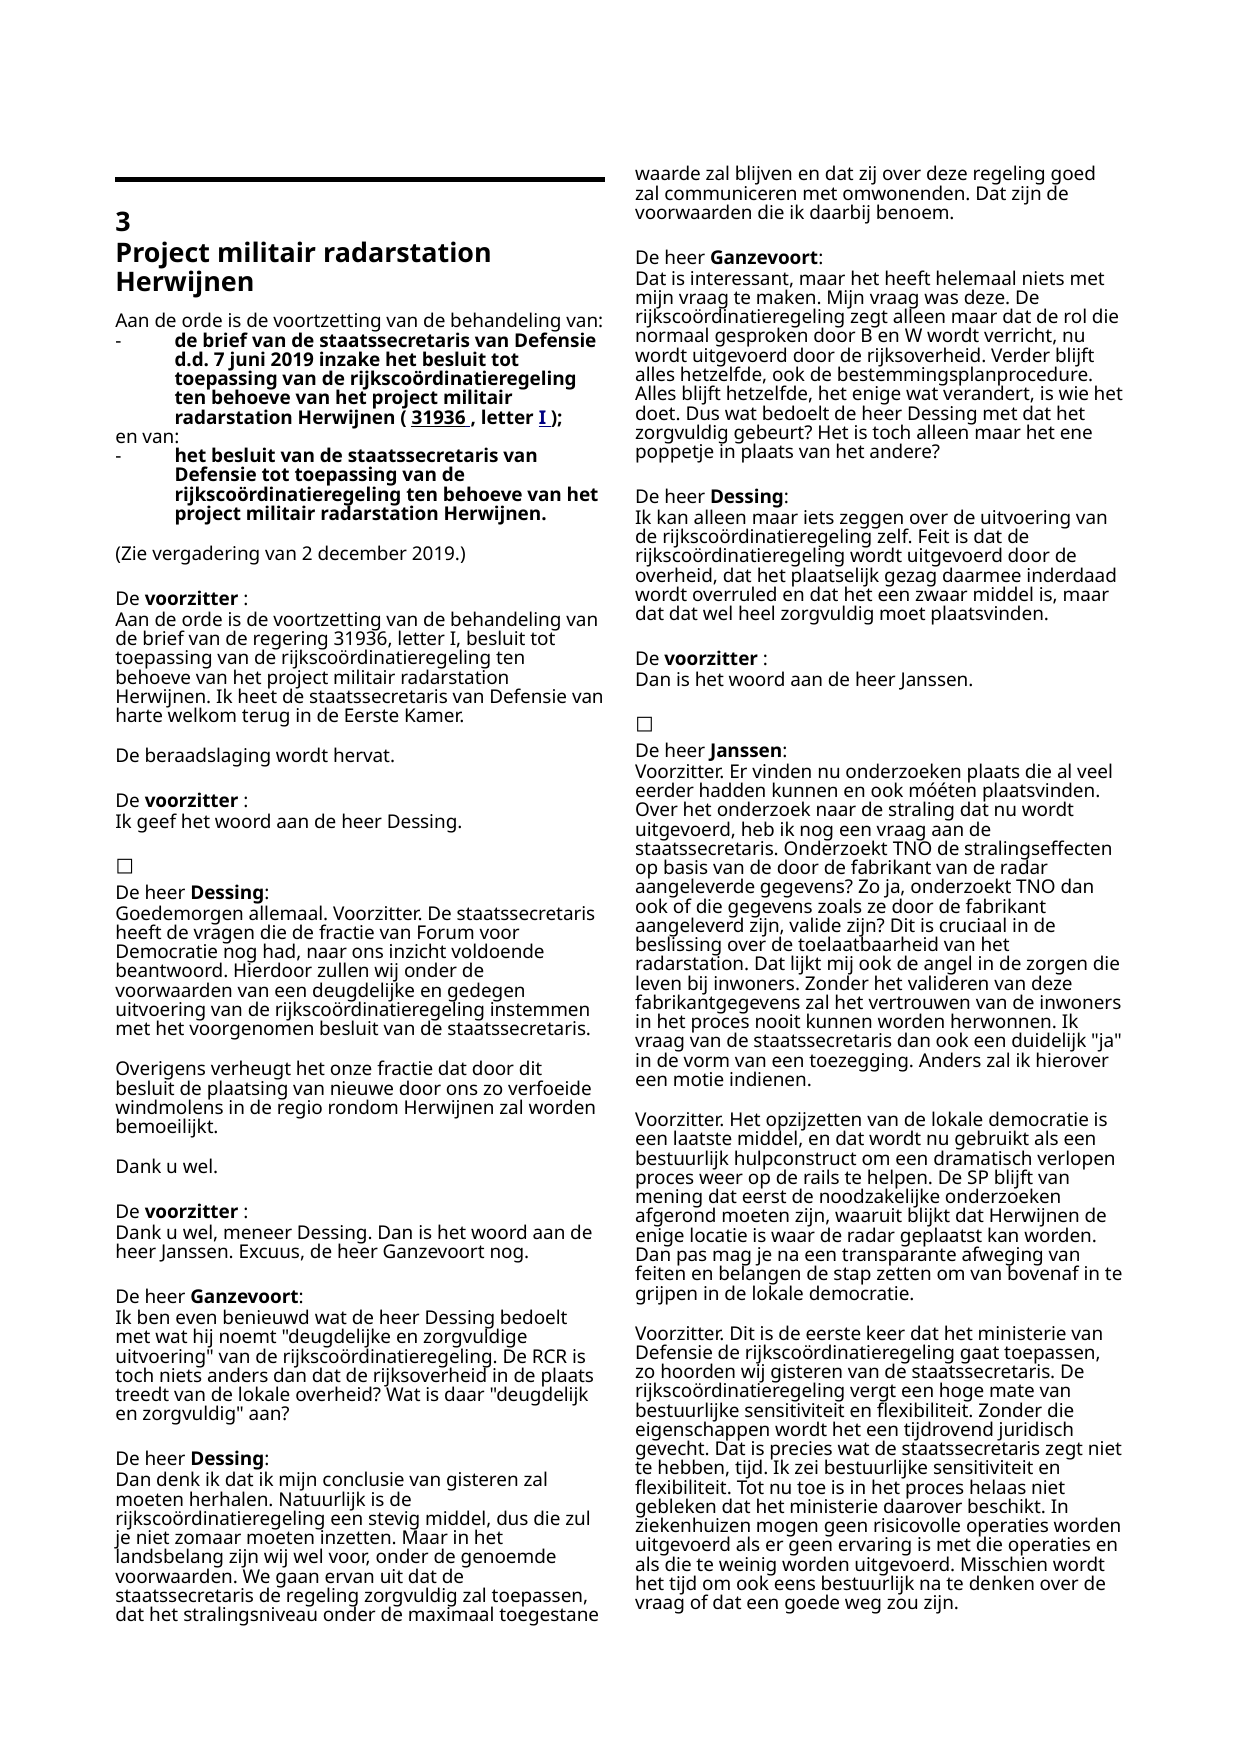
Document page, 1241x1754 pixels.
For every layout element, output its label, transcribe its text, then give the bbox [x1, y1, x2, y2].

text De heer Ganzevoort: [635, 244, 1125, 270]
text De voorzitter : [115, 787, 605, 813]
text Aan de orde is de voortzetting van de behandeling van de brief van de regering 31936, letter I, besluit tot toepassing van de rijkscoördinatieregeling ten behoeve van het project militair radarstation Herwijnen. Ik heet de staatssecretaris van Defensie van harte welkom terug in de Eerste Kamer. [115, 611, 605, 726]
text Dank u wel, meneer Dessing. Dan is het woord aan de heer Janssen. Excuus, de heer Ganzevoort nog. [115, 1224, 605, 1262]
text Overigens verheugt het onze fractie dat door dit besluit de plaatsing van nieuwe door ons zo verfoeide windmolens in de regio rondom Herwijnen zal worden bemoeilijkt. [115, 1060, 605, 1137]
text waarde zal blijven en dat zij over deze regeling goed zal communiceren met omwonenden. Dat zijn de voorwaarden die ik daarbij benoem. [635, 165, 1125, 223]
text De beraadslaging wordt hervat. [115, 747, 605, 767]
text De heer Dessing: [635, 483, 1125, 509]
text en van: [115, 428, 605, 447]
text De voorzitter : [635, 645, 1125, 671]
list het besluit van de staatssecretaris van Defensie tot toepassing van de rijkscoördinatieregeling ten behoeve van het project militair radarstation Herwijnen. [115, 447, 605, 524]
text Aan de orde is de voortzetting van de behandeling van: [115, 312, 605, 332]
text Voorzitter. Dit is de eerste keer dat het ministerie van Defensie de rijkscoördinatieregeling gaat toepassen, zo hoorden wij gisteren van de staatssecretaris. De rijkscoördinatieregeling vergt een hoge mate van bestuurlijke sensitiviteit en flexibiliteit. Zonder die eigenschappen wordt het een tijdrovend juridisch gevecht. Dat is precies wat de staatssecretaris zegt niet te hebben, tijd. Ik zei bestuurlijke sensitiviteit en flexibiliteit. Tot nu toe is in het proces helaas niet gebleken dat het ministerie daarover beschikt. In ziekenhuizen mogen geen risicovolle operaties worden uitgevoerd als er geen ervaring is met die operaties en als die te weinig worden uitgevoerd. Misschien wordt het tijd om ook eens bestuurlijk na te denken over de vraag of dat een goede weg zou zijn. [635, 1324, 1125, 1613]
text De voorzitter : [115, 1198, 605, 1224]
text Dan is het woord aan de heer Janssen. [635, 671, 1125, 690]
text Voorzitter. Het opzijzetten van de lokale democratie is een laatste middel, en dat wordt nu gebruikt als een bestuurlijk hulpconstruct om een dramatisch verlopen proces weer op de rails te helpen. De SP blijft van mening dat eerst de noodzakelijke onderzoeken afgerond moeten zijn, waaruit blijkt dat Herwijnen de enige locatie is waar de radar geplaatst kan worden. Dan pas mag je na een transparante afweging van feiten en belangen de stap zetten om van bovenaf in te grijpen in de lokale democratie. [635, 1111, 1125, 1304]
text De heer Dessing: [115, 1446, 605, 1471]
text Ik ben even benieuwd wat de heer Dessing bedoelt met wat hij noemt "deugdelijke en zorgvuldige uitvoering" van de rijkscoördinatieregeling. De RCR is toch niets anders dan dat de rijksoverheid in de plaats treedt van de lokale overheid? Wat is daar "deugdelijk en zorgvuldig" aan? [115, 1309, 605, 1425]
text Dank u wel. [115, 1158, 605, 1177]
text Voorzitter. Er vinden nu onderzoeken plaats die al veel eerder hadden kunnen en ook móéten plaatsvinden. Over het onderzoek naar de straling dat nu wordt uitgevoerd, heb ik nog een vraag aan de staatssecretaris. Onderzoekt TNO de stralingseffecten op basis van de door de fabrikant van de radar aangeleverde gegevens? Zo ja, onderzoekt TNO dan ook of die gegevens zoals ze door de fabrikant aangeleverd zijn, valide zijn? Dit is cruciaal in de beslissing over de toelaatbaarheid van het radarstation. Dat lijkt mij ook de angel in de zorgen die leven bij inwoners. Zonder het valideren van deze fabrikantgegevens zal het vertrouwen van de inwoners in het proces nooit kunnen worden herwonnen. Ik vraag van de staatssecretaris dan ook een duidelijk "ja" in de vorm van een toezegging. Anders zal ik hierover een motie indienen. [635, 763, 1125, 1090]
text Project militair radarstation Herwijnen [115, 239, 605, 312]
text (Zie vergadering van 2 december 2019.) [115, 545, 605, 564]
text De voorzitter : [115, 585, 605, 611]
text Ik kan alleen maar iets zeggen over de uitvoering van de rijkscoördinatieregeling zelf. Feit is dat de rijkscoördinatieregeling wordt uitgevoerd door de overheid, dat het plaatselijk gezag daarmee inderdaad wordt overruled en dat het een zwaar middel is, maar dat dat wel heel zorgvuldig moet plaatsvinden. [635, 509, 1125, 624]
text 3 [115, 203, 605, 239]
text ⬜ [635, 711, 1125, 737]
text Dat is interessant, maar het heeft helemaal niets met mijn vraag te maken. Mijn vraag was deze. De rijkscoördinatieregeling zegt alleen maar dat de rol die normaal gesproken door B en W wordt verricht, nu wordt uitgevoerd door de rijksoverheid. Verder blijft alles hetzelfde, ook de bestemmingsplanprocedure. Alles blijft hetzelfde, het enige wat verandert, is wie het doet. Dus wat bedoelt de heer Dessing met dat het zorgvuldig gebeurt? Het is toch alleen maar het ene poppetje in plaats van het andere? [635, 270, 1125, 462]
list de brief van de staatssecretaris van Defensie d.d. 7 juni 2019 inzake het besluit tot toepassing van de rijkscoördinatieregeling ten behoeve van het project militair radarstation Herwijnen ( 31936 , letter I ); [115, 332, 605, 428]
text Ik geef het woord aan de heer Dessing. [115, 813, 605, 832]
text De heer Dessing: [115, 879, 605, 905]
text Goedemorgen allemaal. Voorzitter. De staatssecretaris heeft de vragen die de fractie van Forum voor Democratie nog had, naar ons inzicht voldoende beantwoord. Hierdoor zullen wij onder de voorwaarden van een deugdelijke en gedegen uitvoering van de rijkscoördinatieregeling instemmen met het voorgenomen besluit van de staatssecretaris. [115, 905, 605, 1039]
text De heer Janssen: [635, 737, 1125, 763]
text Dan denk ik dat ik mijn conclusie van gisteren zal moeten herhalen. Natuurlijk is de rijkscoördinatieregeling een stevig middel, dus die zul je niet zomaar moeten inzetten. Maar in het landsbelang zijn wij wel voor, onder de genoemde voorwaarden. We gaan ervan uit dat de staatssecretaris de regeling zorgvuldig zal toepassen, dat het stralingsniveau onder de maximaal toegestane [115, 1471, 605, 1625]
text De heer Ganzevoort: [115, 1283, 605, 1309]
text ⬜ [115, 853, 605, 879]
